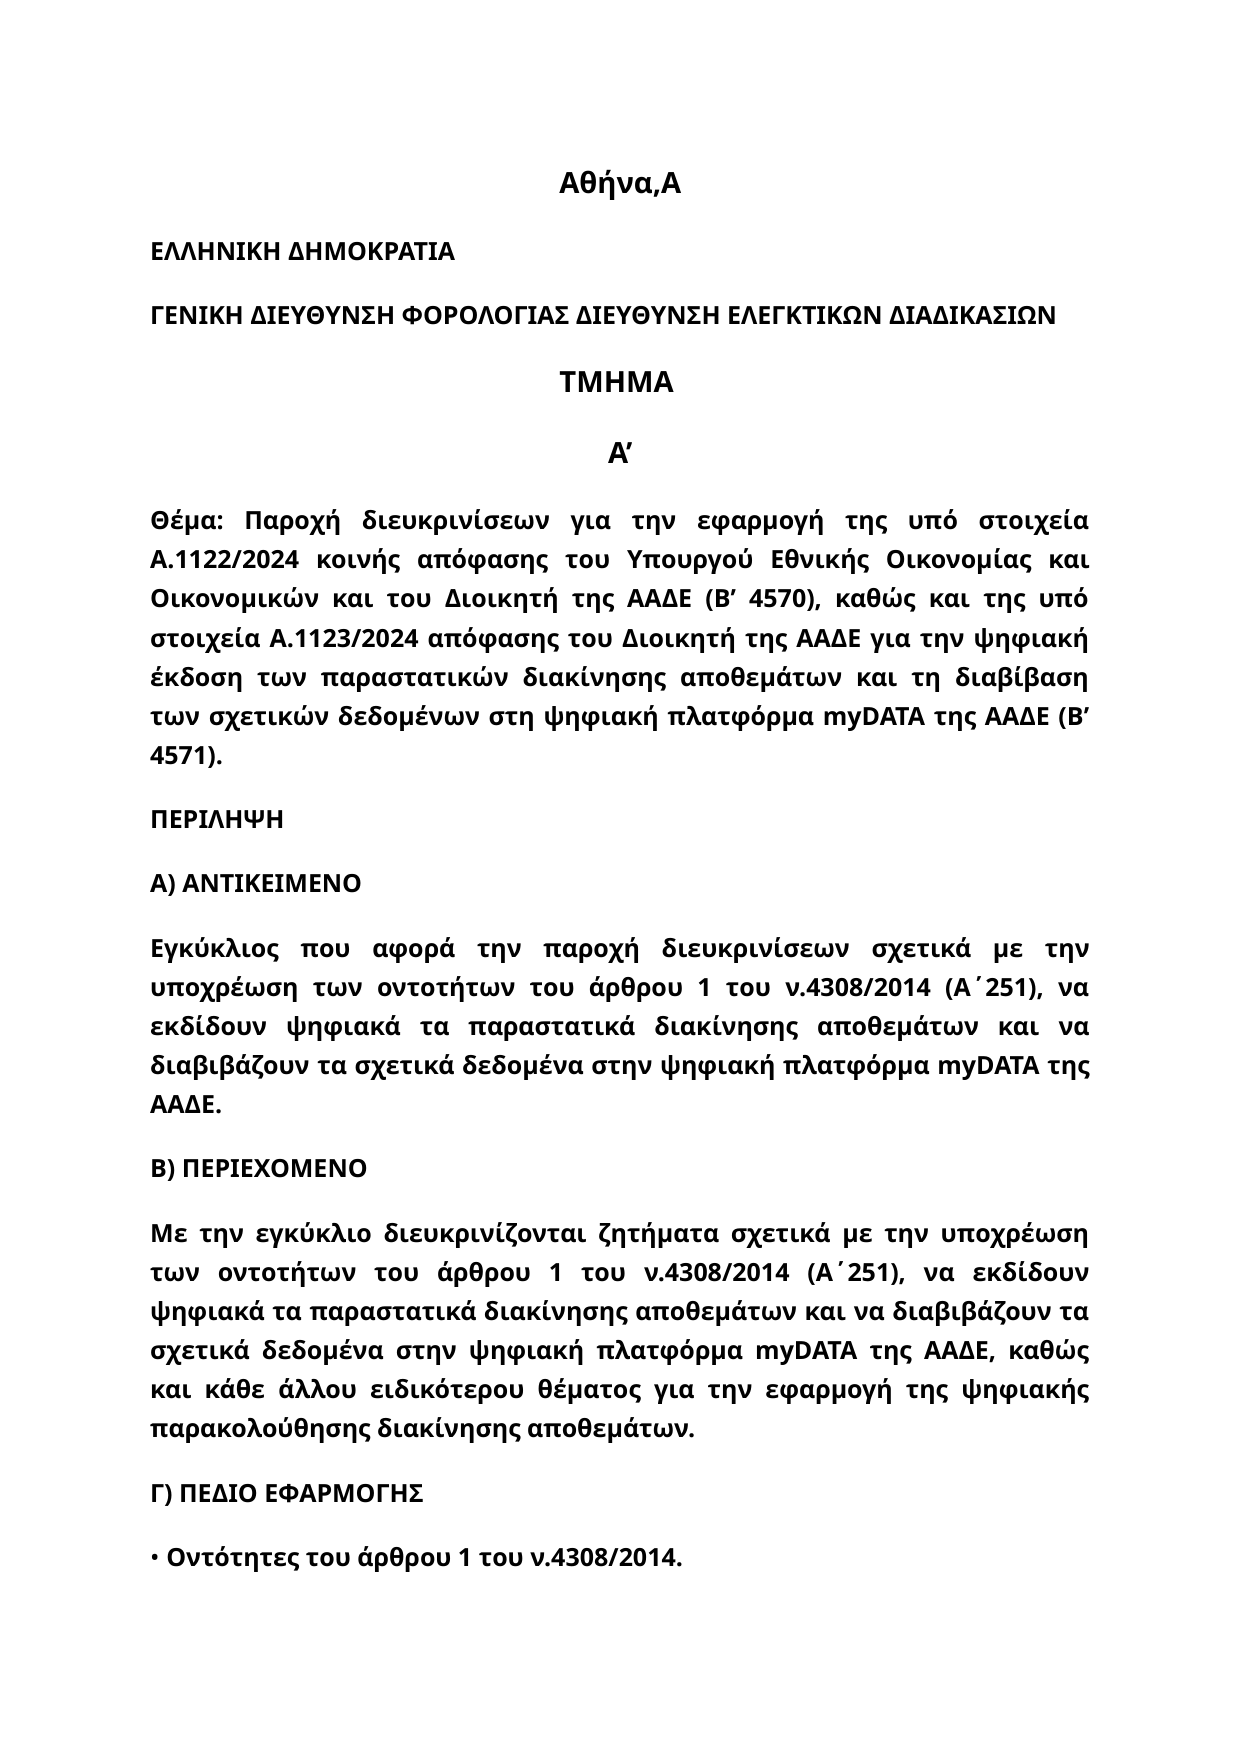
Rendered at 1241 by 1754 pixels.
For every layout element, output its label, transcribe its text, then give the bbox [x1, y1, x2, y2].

text Εγκύκλιος που αφορά την παροχή διευκρινίσεων σχετικά με την υποχρέωση των οντοτήτων του άρθρου 1 του ν.4308/2014 (Α΄251), να εκδίδουν ψηφιακά τα παραστατικά διακίνησης αποθεμάτων και να διαβιβάζουν τα σχετικά δεδομένα στην ψηφιακή πλατφόρμα myDATA της ΑΑΔΕ. [150, 930, 1090, 1121]
subtitle ΤΜΗΜΑ [150, 361, 1090, 401]
text ΠΕΡΙΛΗΨΗ [150, 802, 1090, 836]
text Γ) ΠΕΔΙΟ ΕΦΑΡΜΟΓΗΣ [150, 1475, 1090, 1509]
text ΕΛΛΗΝΙΚΗ ΔΗΜΟΚΡΑΤΙΑ [150, 233, 1090, 267]
text Β) ΠΕΡΙΕΧΟΜΕΝΟ [150, 1151, 1090, 1185]
text Αθήνα,Α [150, 162, 1090, 202]
subtitle A’ [150, 432, 1090, 472]
text Α) ΑΝΤΙΚΕΙΜΕΝΟ [150, 866, 1090, 900]
text ΓΕΝΙΚΗ ΔΙΕΥΘΥΝΣΗ ΦΟΡΟΛΟΓΙΑΣ ΔΙΕΥΘΥΝΣΗ ΕΛΕΓΚΤΙΚΩΝ ΔΙΑΔΙΚΑΣΙΩΝ [150, 297, 1090, 331]
text • Οντότητες του άρθρου 1 του ν.4308/2014. [150, 1539, 1090, 1573]
text Θέμα: Παροχή διευκρινίσεων για την εφαρμογή της υπό στοιχεία Α.1122/2024 κοινής απόφασης του Υπουργού Εθνικής Οικονομίας και Οικονομικών και του Διοικητή της ΑΑΔΕ (Β’ 4570), καθώς και της υπό στοιχεία Α.1123/2024 απόφασης του Διοικητή της ΑΑΔΕ για την ψηφιακή έκδοση των παραστατικών διακίνησης αποθεμάτων και τη διαβίβαση των σχετικών δεδομένων στη ψηφιακή πλατφόρμα myDATA της ΑΑΔΕ (Β’ 4571). [150, 503, 1090, 772]
text Με την εγκύκλιο διευκρινίζονται ζητήματα σχετικά με την υποχρέωση των οντοτήτων του άρθρου 1 του ν.4308/2014 (Α΄251), να εκδίδουν ψηφιακά τα παραστατικά διακίνησης αποθεμάτων και να διαβιβάζουν τα σχετικά δεδομένα στην ψηφιακή πλατφόρμα myDATA της ΑΑΔΕ, καθώς και κάθε άλλου ειδικότερου θέματος για την εφαρμογή της ψηφιακής παρακολούθησης διακίνησης αποθεμάτων. [150, 1215, 1090, 1445]
